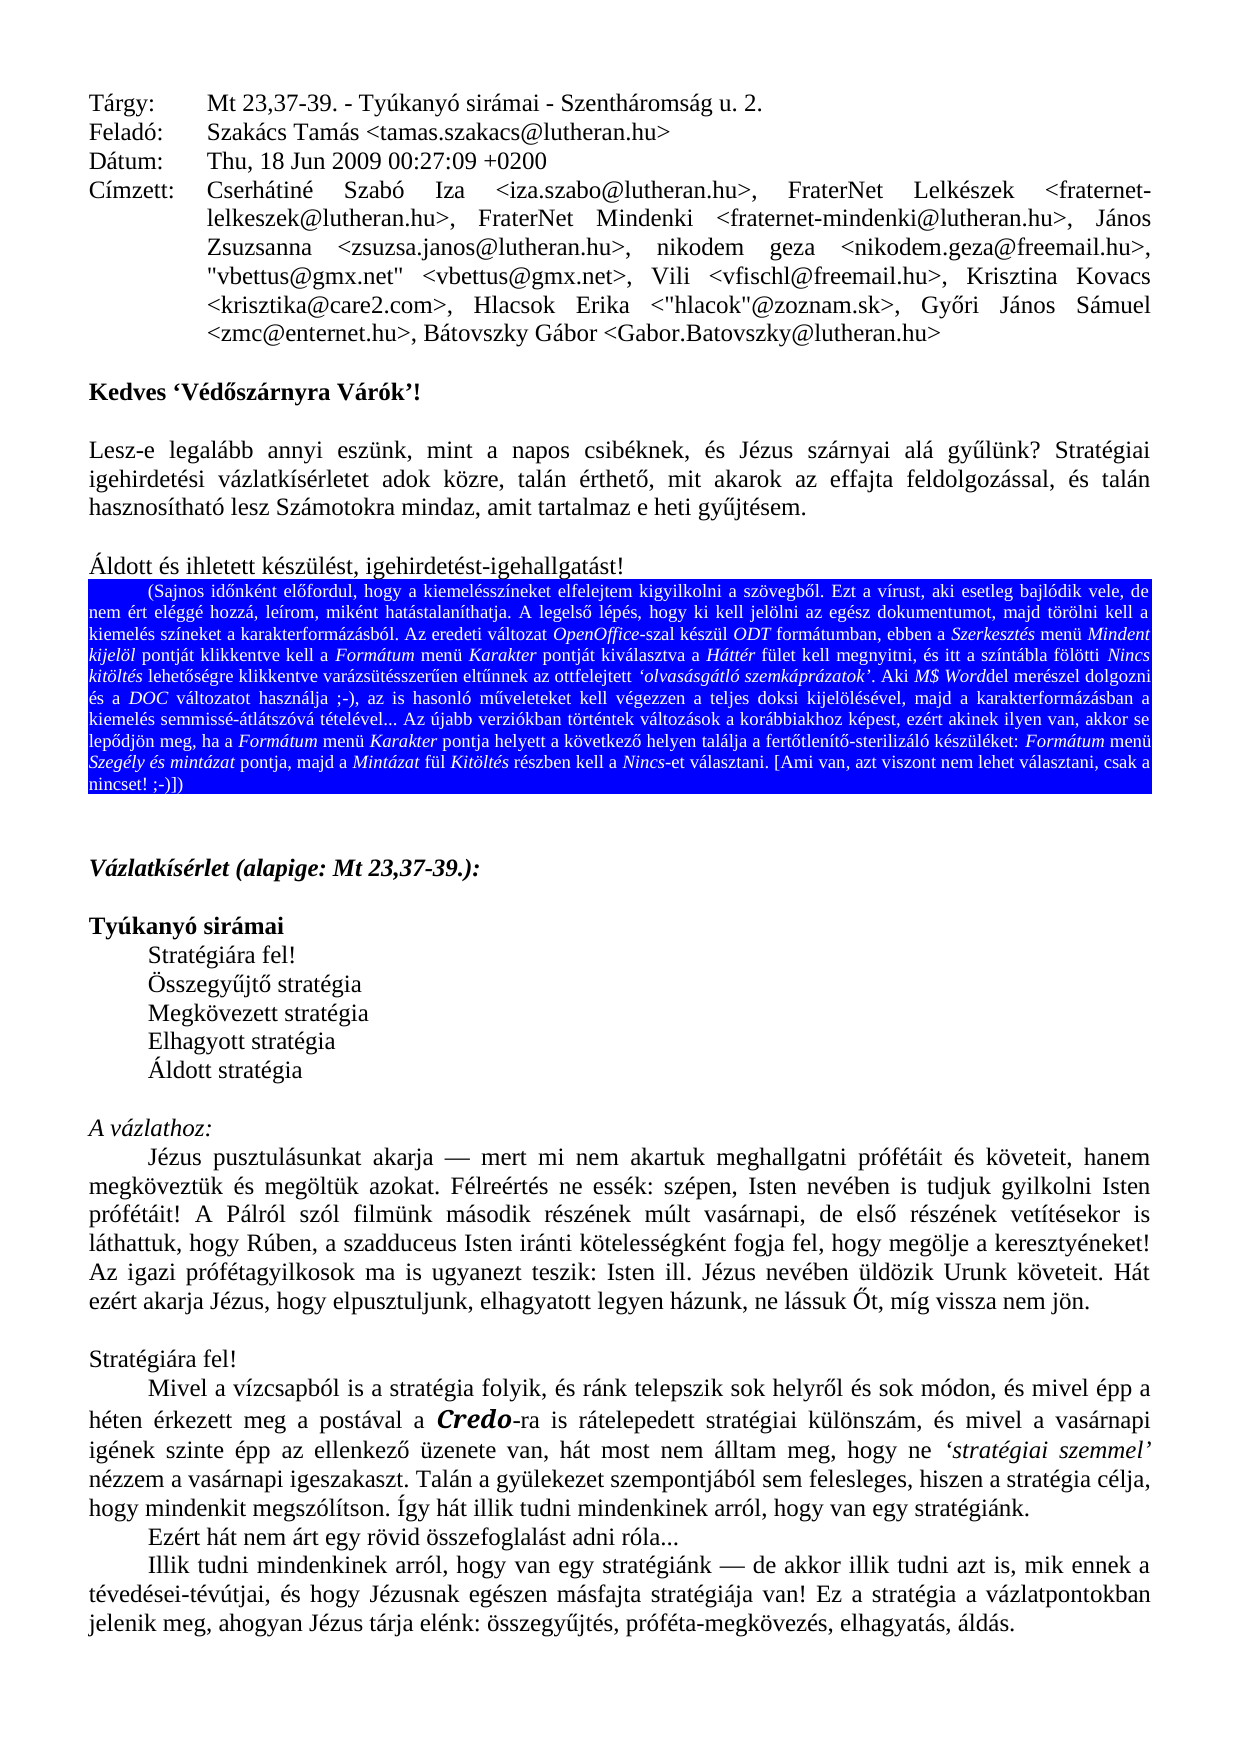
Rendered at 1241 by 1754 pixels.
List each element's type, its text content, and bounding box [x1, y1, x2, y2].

text Összegyűjtő stratégia [88, 969, 1152, 998]
text (Sajnos időnként előfordul, hogy a kiemelésszíneket elfelejtem kigyilkolni a szövegből. Ezt a vírust, aki esetleg bajlódik vele, de nem ért eléggé hozzá, leírom, miként hatástalaníthatja. A legelső lépés, hogy ki kell jelölni az egész dokumentumot, majd törölni kell a kiemelés színeket a karakterformázásból. Az eredeti változat OpenOffice-szal készül ODT formátumban, ebben a Szerkesztés menü Mindent kijelöl pontját klikkentve kell a Formátum menü Karakter pontját kiválasztva a Háttér fület kell megnyitni, és itt a színtábla fölötti Nincs kitöltés lehetőségre klikkentve varázsütésszerűen eltűnnek az ottfelejtett ‘olvasásgátló szemkáprázatok’. Aki M$ Worddel merészel dolgozni és a DOC változatot használja ;‑), az is hasonló műveleteket kell végezzen a teljes doksi kijelölésével, majd a karakterformázásban a kiemelés semmissé-átlátszóvá tételével... Az újabb verziókban történtek változások a korábbiakhoz képest, ezért akinek ilyen van, akkor se lepődjön meg, ha a Formátum menü Karakter pontja helyett a következő helyen találja a fertőtlenítő-sterilizáló készüléket: Formátum menü Szegély és mintázat pontja, majd a Mintázat fül Kitöltés részben kell a Nincs-et választani. [Ami van, azt viszont nem lehet választani, csak a nincset! ;‑)]) [88, 579, 1152, 794]
text Jézus pusztulásunkat akarja ― mert mi nem akartuk meghallgatni prófétáit és követeit, hanem megköveztük és megöltük azokat. Félreértés ne essék: szépen, Isten nevében is tudjuk gyilkolni Isten prófétáit! A Pálról szól filmünk második részének múlt vasárnapi, de első részének vetítésekor is láthattuk, hogy Rúben, a szadduceus Isten iránti kötelességként fogja fel, hogy megölje a keresztyéneket! Az igazi prófétagyilkosok ma is ugyanezt teszik: Isten ill. Jézus nevében üldözik Urunk követeit. Hát ezért akarja Jézus, hogy elpusztuljunk, elhagyatott legyen házunk, ne lássuk Őt, míg vissza nem jön. [88, 1142, 1152, 1314]
text Mivel a vízcsapból is a stratégia folyik, és ránk telepszik sok helyről és sok módon, és mivel épp a héten érkezett meg a postával a Credo-ra is rátelepedett stratégiai különszám, és mivel a vasárnapi igének szinte épp az ellenkező üzenete van, hát most nem álltam meg, hogy ne ‘stratégiai szemmel’ nézzem a vasárnapi igeszakaszt. Talán a gyülekezet szempontjából sem felesleges, hiszen a stratégia célja, hogy mindenkit megszólítson. Így hát illik tudni mindenkinek arról, hogy van egy stratégiánk. [88, 1373, 1152, 1522]
text Stratégiára fel! [88, 1344, 1152, 1373]
text Megkövezett stratégia [88, 998, 1152, 1026]
text Címzett: Cserhátiné Szabó Iza <iza.szabo@lutheran.hu>, FraterNet Lelkészek <fraternet-lelkeszek@lutheran.hu>, FraterNet Mindenki <fraternet-mindenki@lutheran.hu>, János Zsuzsanna <zsuzsa.janos@lutheran.hu>, nikodem geza <nikodem.geza@freemail.hu>, "vbettus@gmx.net" <vbettus@gmx.net>, Vili <vfischl@freemail.hu>, Krisztina Kovacs <krisztika@care2.com>, Hlacsok Erika <"hlacok"@zoznam.sk>, Győri János Sámuel <zmc@enternet.hu>, Bátovszky Gábor <Gabor.Batovszky@lutheran.hu> [88, 175, 1152, 347]
text Lesz‑e legalább annyi eszünk, mint a napos csibéknek, és Jézus szárnyai alá gyűlünk? Stratégiai igehirdetési vázlatkísérletet adok közre, talán érthető, mit akarok az effajta feldolgozással, és talán hasznosítható lesz Számotokra mindaz, amit tartalmaz e heti gyűjtésem. [88, 435, 1152, 521]
text Tárgy: Mt 23,37-39. - Tyúkanyó sirámai - Szentháromság u. 2. [88, 88, 1152, 117]
text Feladó: Szakács Tamás <tamas.szakacs@lutheran.hu> [88, 117, 1152, 146]
subtitle Kedves ‘Védőszárnyra Várók’! [88, 377, 1152, 406]
text Elhagyott stratégia [88, 1026, 1152, 1055]
text A vázlathoz: [88, 1113, 1152, 1142]
text Illik tudni mindenkinek arról, hogy van egy stratégiánk ― de akkor illik tudni azt is, mik ennek a tévedései-tévútjai, és hogy Jézusnak egészen másfajta stratégiája van! Ez a stratégia a vázlatpontokban jelenik meg, ahogyan Jézus tárja elénk: összegyűjtés, próféta-megkövezés, elhagyatás, áldás. [88, 1551, 1152, 1637]
text Tyúkanyó sirámai [88, 911, 1152, 940]
text Vázlatkísérlet (alapige: Mt 23,37-39.): [88, 853, 1152, 882]
text Stratégiára fel! [88, 940, 1152, 969]
text Ezért hát nem árt egy rövid összefoglalást adni róla... [88, 1522, 1152, 1551]
text Áldott stratégia [88, 1055, 1152, 1084]
text Dátum: Thu, 18 Jun 2009 00:27:09 +0200 [88, 146, 1152, 175]
text Áldott és ihletett készülést, igehirdetést-igehallgatást! [88, 551, 1152, 579]
